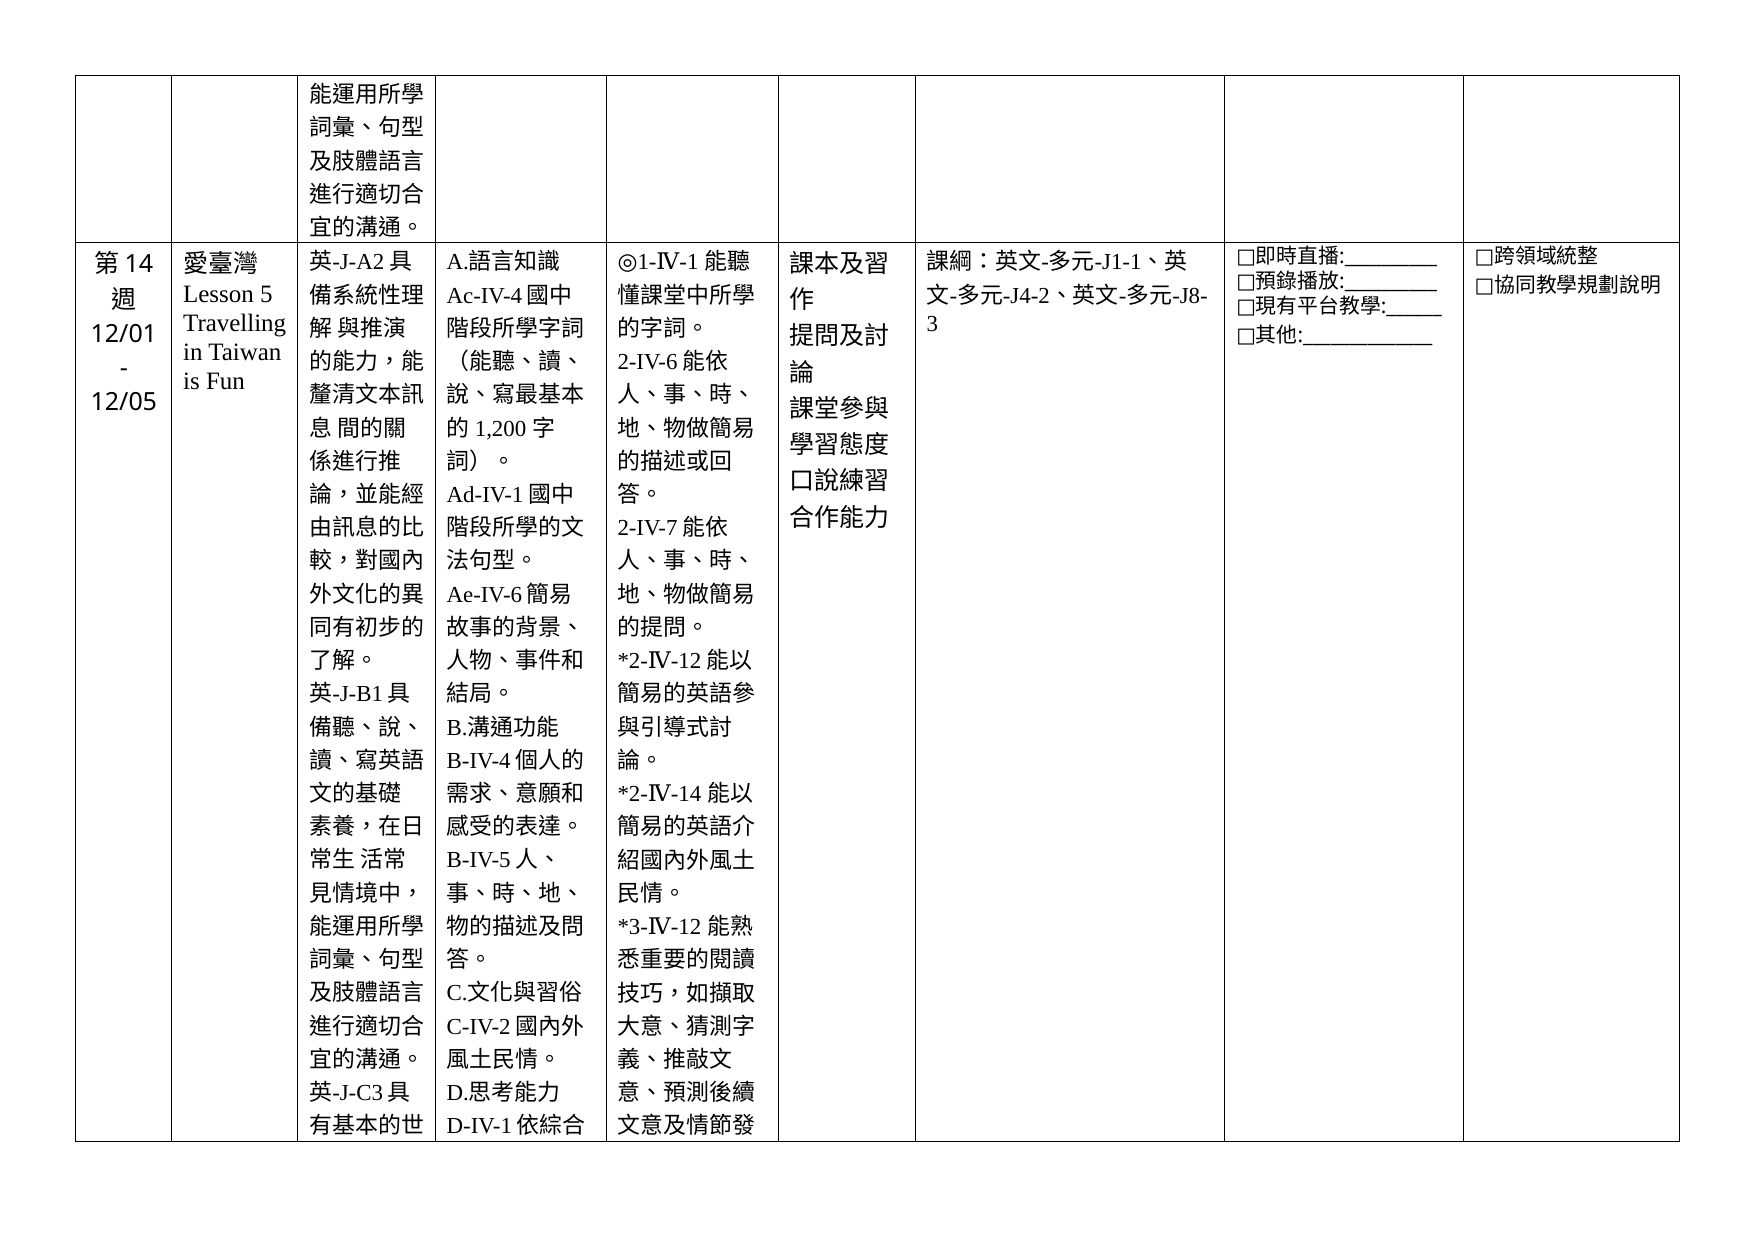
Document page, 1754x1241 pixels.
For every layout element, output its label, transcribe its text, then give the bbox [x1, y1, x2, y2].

table_cell 課綱：英文-多元-J1-1、英文-多元-J4-2、英文-多元-J8-3 [916, 243, 1224, 1141]
table_cell [1225, 76, 1463, 242]
table_cell [1464, 76, 1679, 242]
table_cell [779, 76, 915, 242]
table_cell A.語言知識 Ac-IV-4國中階段所學字詞（能聽、讀、說、寫最基本的 1,200 字詞）。 Ad-IV-1國中階段所學的文法句型。 Ae-IV-6簡易故事的背景、人物、事件和結局。 B.溝通功能 B-IV-4個人的需求、意願和感受的表達。 B-IV-5人、事、時、地、物的描述及問答。 C.文化與習俗 C-IV-2國內外風土民情。 D.思考能力 D-IV-1依綜合 [436, 243, 606, 1141]
table_cell ◎1-Ⅳ-1 能聽懂課堂中所學的字詞。 2-IV-6能依人、事、時、地、物做簡易的描述或回答。 2-IV-7能依人、事、時、地、物做簡易的提問。 *2-Ⅳ-12能以簡易的英語參與引導式討論。 *2-Ⅳ-14 能以簡易的英語介紹國內外風土民情。 *3-Ⅳ-12 能熟悉重要的閱讀技巧，如擷取大意、猜測字義、推敲文意、預測後續文意及情節發 [607, 243, 778, 1141]
table_cell [436, 76, 606, 242]
table_cell 課本及習作 提問及討論 課堂參與 學習態度 口說練習 合作能力 [779, 243, 915, 1141]
table_cell □跨領域統整 □協同教學規劃說明 [1464, 243, 1679, 1141]
table_cell [916, 76, 1224, 242]
table_cell □即時直播:__________ □預錄播放:__________ □現有平台教學:______ □其他:______________ [1225, 243, 1463, 1141]
table_cell [172, 76, 297, 242]
table_cell 能運用所學詞彙、句型及肢體語言進行適切合 宜的溝通。 [298, 76, 435, 242]
table_cell [76, 76, 171, 242]
table_cell [607, 76, 778, 242]
table_cell 第14週 12/01-12/05 [76, 243, 171, 1141]
table_cell 愛臺灣 Lesson 5 Travelling in Taiwan is Fun [172, 243, 297, 1141]
table_cell 英-J-A2具備系統性理解 與推演的能力，能釐清文本訊息 間的關係進行推論，並能經由訊息的比較，對國內外文化的異同有初步的了解。 英-J-B1具備聽、說、讀、寫英語文的基礎 素養，在日常生 活常見情境中，能運用所學詞彙、句型及肢體語言進行適切合 宜的溝通。 英-J-C3具有基本的世 [298, 243, 435, 1141]
